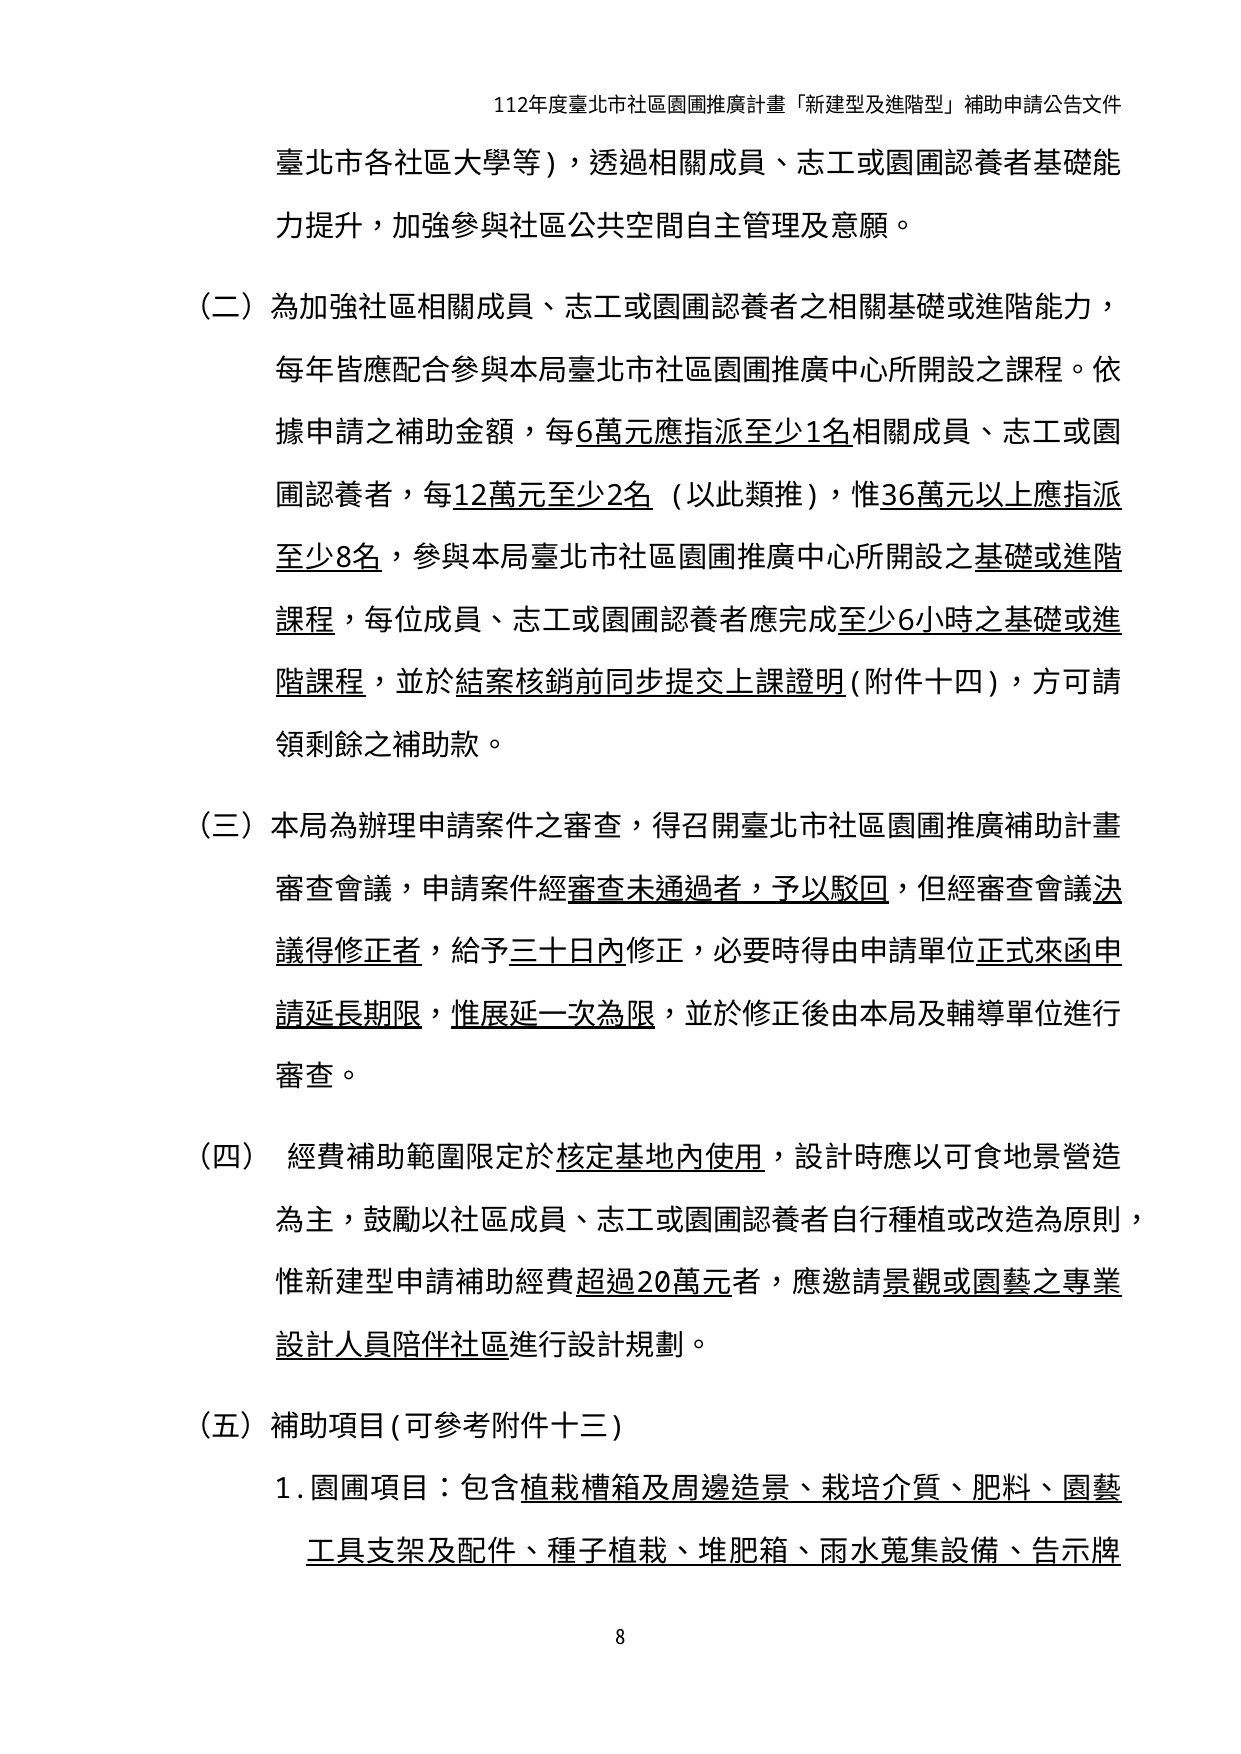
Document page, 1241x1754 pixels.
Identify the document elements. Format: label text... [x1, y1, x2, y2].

text （二）為加強社區相關成員、志工或園圃認養者之相關基礎或進階能力，每年皆應配合參與本局臺北市社區園圃推廣中心所開設之課程。依據申請之補助金額，每6萬元應指派至少1名相關成員、志工或園圃認養者，每12萬元至少2名 (以此類推)，惟36萬元以上應指派至少8名，參與本局臺北市社區園圃推廣中心所開設之基礎或進階課程，每位成員、志工或園圃認養者應完成至少6小時之基礎或進階課程，並於結案核銷前同步提交上課證明(附件十四)，方可請領剩餘之補助款。 [182, 263, 1122, 763]
text （四） 經費補助範圍限定於核定基地內使用，設計時應以可食地景營造為主，鼓勵以社區成員、志工或園圃認養者自行種植或改造為原則，惟新建型申請補助經費超過20萬元者，應邀請景觀或園藝之專業設計人員陪伴社區進行設計規劃。 [182, 1113, 1122, 1363]
text 1.園圃項目：包含植栽槽箱及周邊造景、栽培介質、肥料、園藝工具支架及配件、種子植栽、堆肥箱、雨水蒐集設備、告示牌 [274, 1445, 1122, 1570]
text 臺北市各社區大學等)，透過相關成員、志工或園圃認養者基礎能力提升，加強參與社區公共空間自主管理及意願。 [182, 120, 1122, 245]
text （五）補助項目(可參考附件十三) [182, 1382, 1122, 1445]
text （三）本局為辦理申請案件之審查，得召開臺北市社區園圃推廣補助計畫審查會議，申請案件經審查未通過者，予以駁回，但經審查會議決議得修正者，給予三十日內修正，必要時得由申請單位正式來函申請延長期限，惟展延一次為限，並於修正後由本局及輔導單位進行審查。 [182, 782, 1122, 1095]
